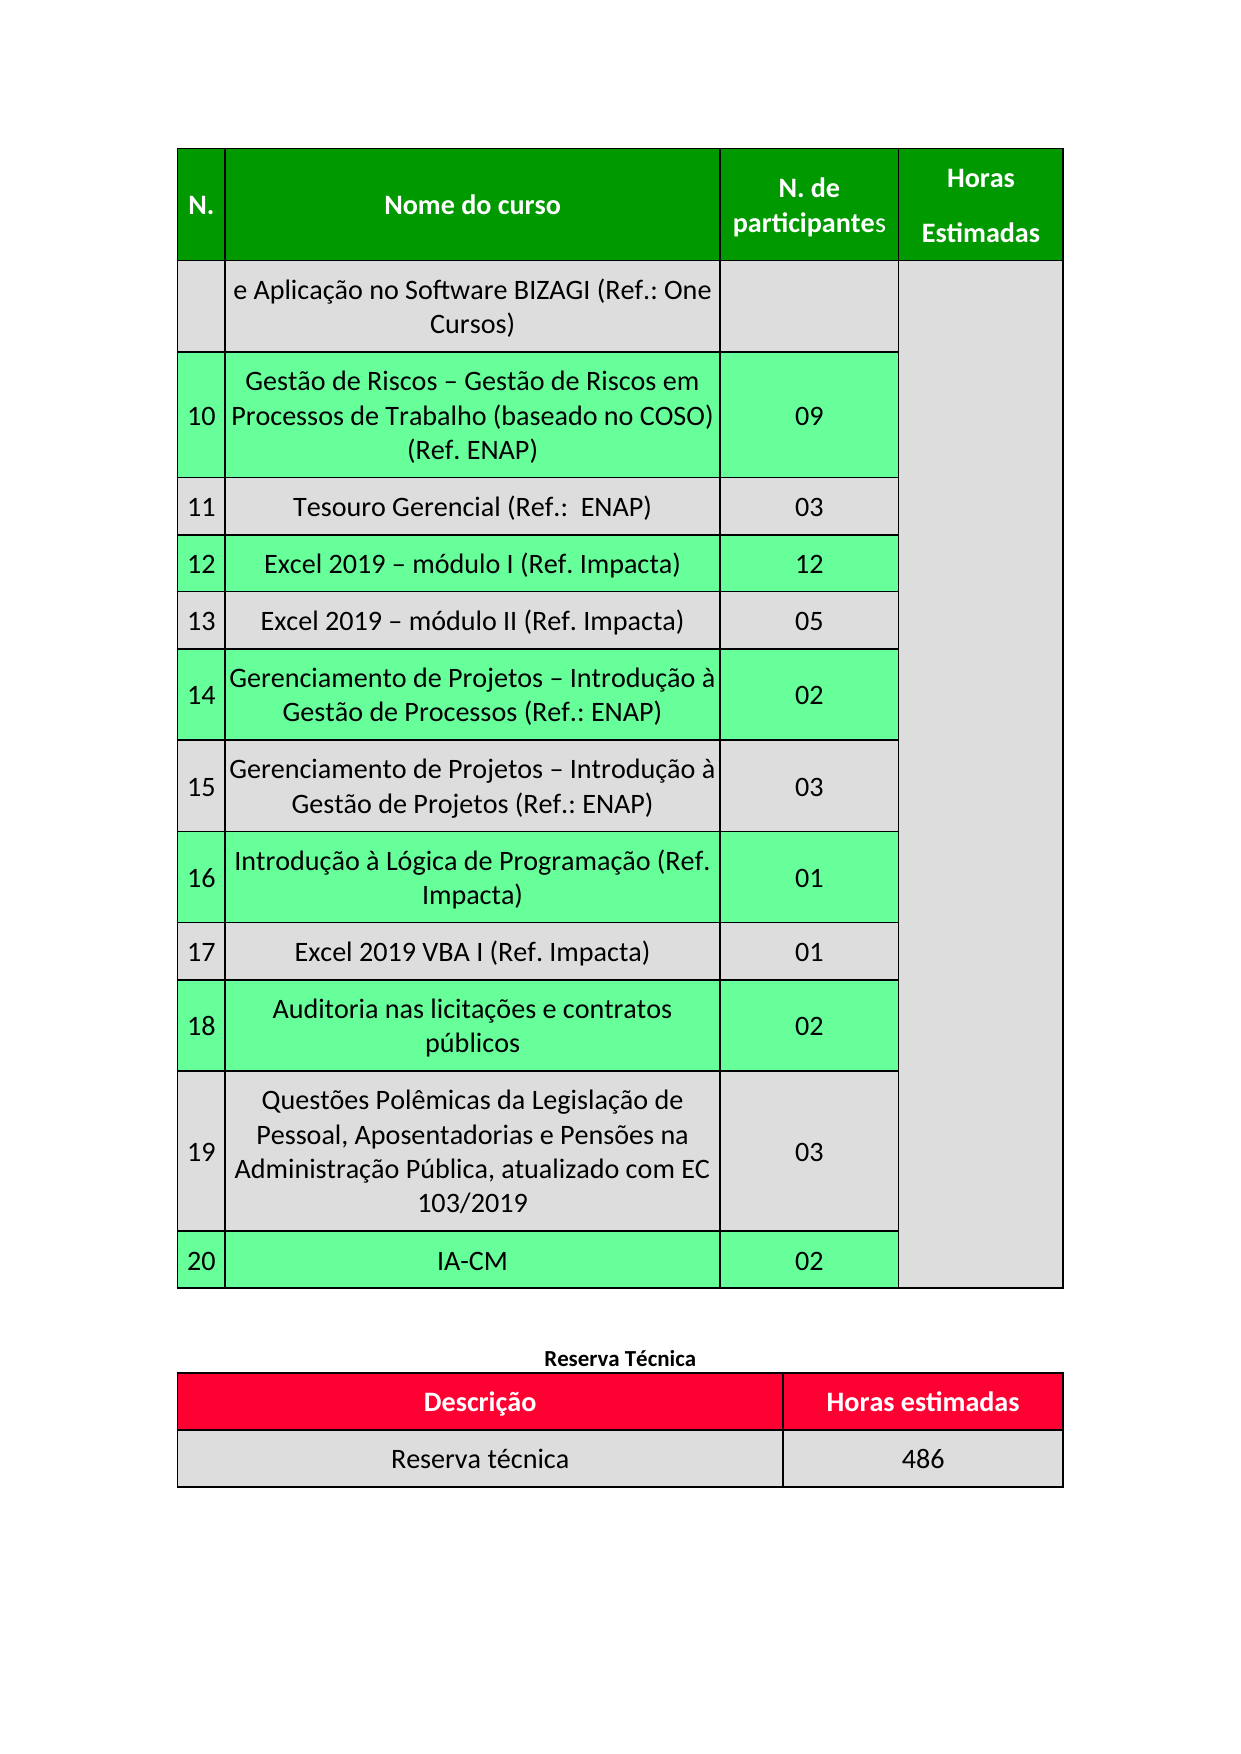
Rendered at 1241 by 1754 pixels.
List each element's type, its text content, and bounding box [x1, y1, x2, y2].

table_cell [721, 261, 898, 351]
table_cell 09 [721, 353, 898, 477]
table_cell e Aplicação no Software BIZAGI (Ref.: One Cursos) [226, 261, 719, 351]
table_header N. [178, 149, 224, 260]
table_cell [178, 261, 224, 351]
table_cell 03 [721, 1072, 898, 1230]
table_cell 13 [178, 592, 224, 648]
table_cell Excel 2019 VBA I (Ref. Impacta) [226, 923, 719, 979]
table_header Horas Estimadas [899, 149, 1062, 260]
table_cell Gerenciamento de Projetos – Introdução à Gestão de Processos (Ref.: ENAP) [226, 650, 719, 739]
table_cell 05 [721, 592, 898, 648]
table_cell Tesouro Gerencial (Ref.: ENAP) [226, 478, 719, 534]
table_cell Excel 2019 – módulo II (Ref. Impacta) [226, 592, 719, 648]
table_cell Questões Polêmicas da Legislação de Pessoal, Aposentadorias e Pensões na Administração Pública, atualizado com EC 103/2019 [226, 1072, 719, 1230]
table_cell 03 [721, 741, 898, 831]
table_header Horas estimadas [784, 1374, 1062, 1429]
table_cell 11 [178, 478, 224, 534]
table_cell 14 [178, 650, 224, 739]
table_cell 03 [721, 478, 898, 534]
table_cell IA-CM [226, 1232, 719, 1287]
table_cell 18 [178, 981, 224, 1070]
table_cell Gestão de Riscos – Gestão de Riscos em Processos de Trabalho (baseado no COSO) (Ref. ENAP) [226, 353, 719, 477]
table_cell 01 [721, 923, 898, 979]
table_cell Introdução à Lógica de Programação (Ref. Impacta) [226, 832, 719, 922]
table_header Nome do curso [226, 149, 719, 260]
table_cell 01 [721, 832, 898, 922]
table_cell 20 [178, 1232, 224, 1287]
table_cell 10 [178, 353, 224, 477]
table_cell Auditoria nas licitações e contratos públicos [226, 981, 719, 1070]
table_cell 02 [721, 650, 898, 739]
table_cell 486 [784, 1431, 1062, 1486]
table_header Descrição [178, 1374, 782, 1429]
table_cell 02 [721, 1232, 898, 1287]
table_cell Excel 2019 – módulo I (Ref. Impacta) [226, 536, 719, 591]
table_cell 15 [178, 741, 224, 831]
table_cell 12 [721, 536, 898, 591]
text Reserva Técnica [183, 1344, 1057, 1372]
table_header N. de participantes [721, 149, 898, 260]
table_cell 12 [178, 536, 224, 591]
table_cell 19 [178, 1072, 224, 1230]
table_cell [899, 261, 1062, 1287]
table_cell Reserva técnica [178, 1431, 782, 1486]
table_cell 02 [721, 981, 898, 1070]
table_cell 17 [178, 923, 224, 979]
table_cell 16 [178, 832, 224, 922]
table_cell Gerenciamento de Projetos – Introdução à Gestão de Projetos (Ref.: ENAP) [226, 741, 719, 831]
